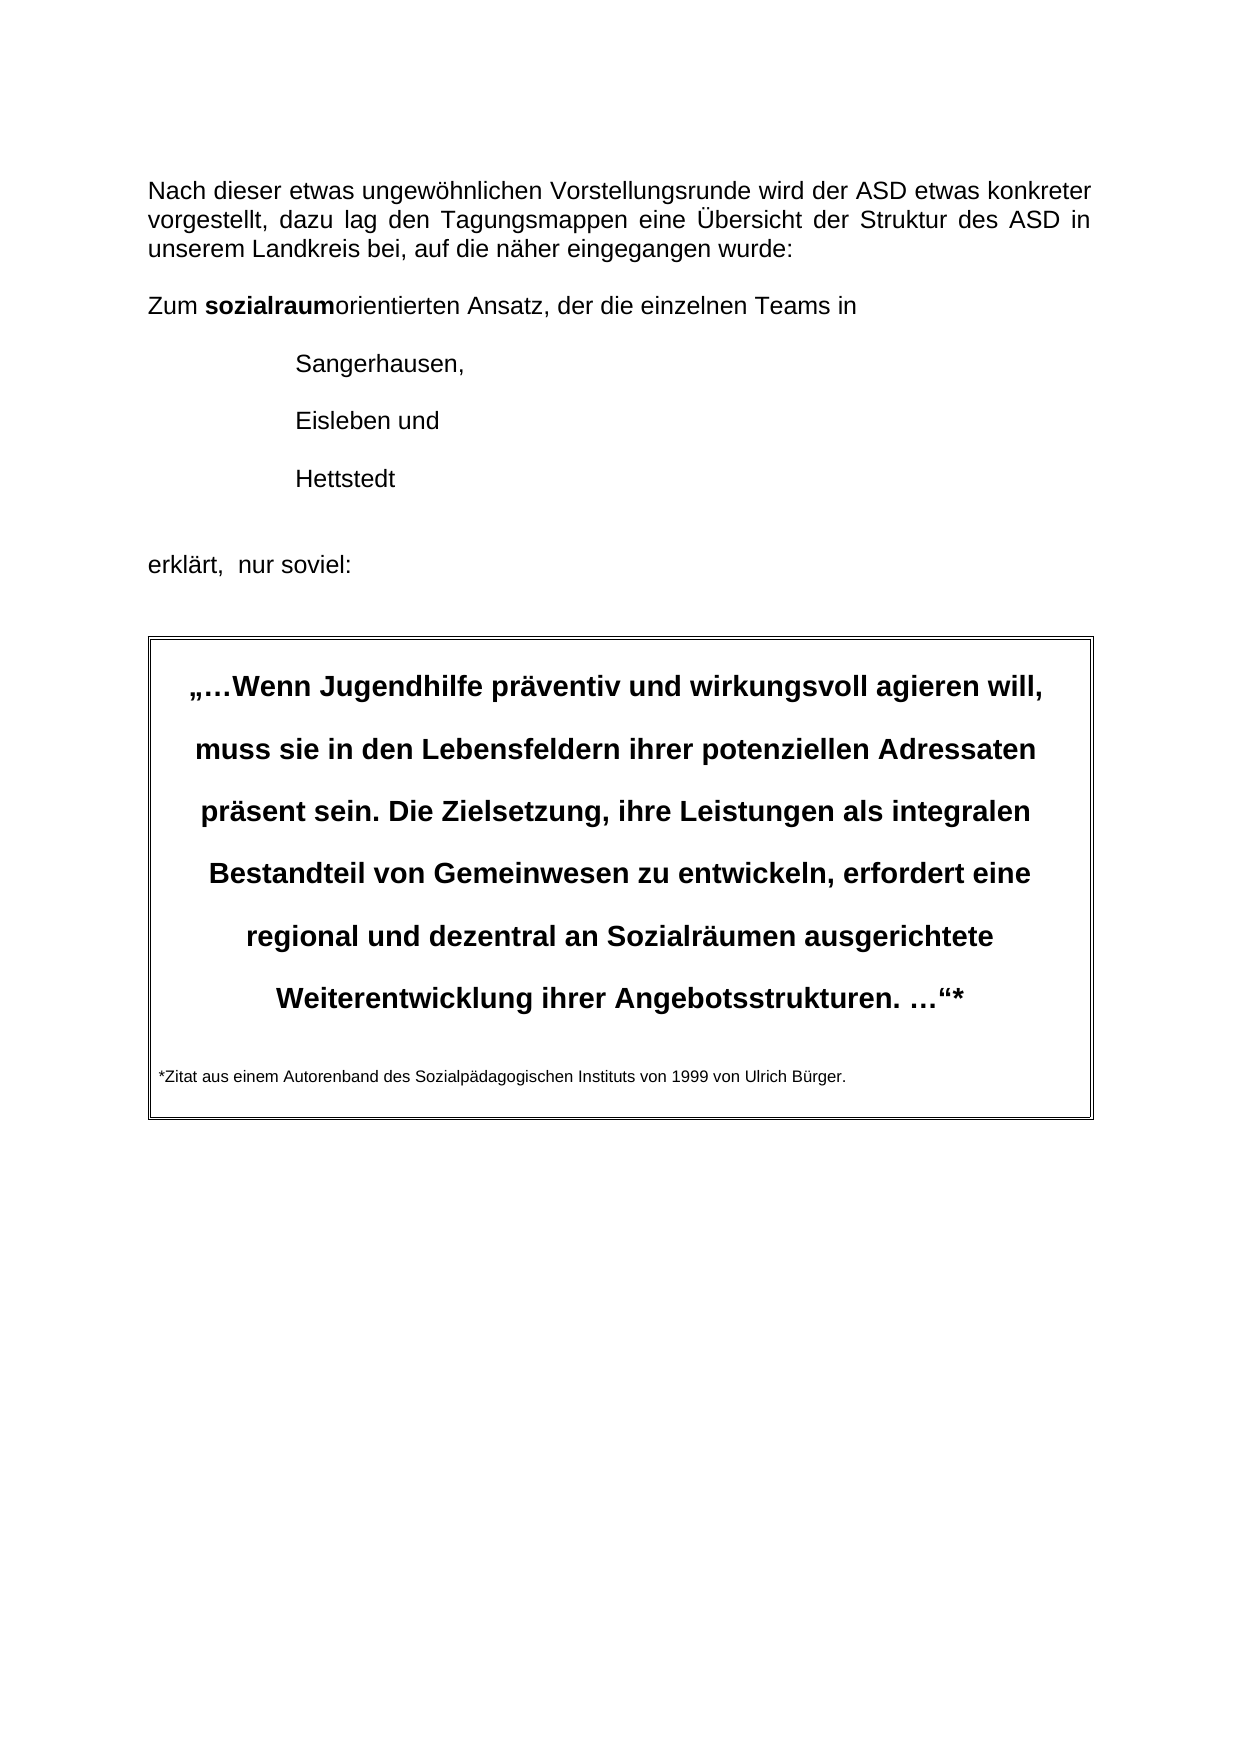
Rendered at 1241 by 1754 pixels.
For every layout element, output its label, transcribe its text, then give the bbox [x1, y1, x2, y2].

text Nach dieser etwas ungewöhnlichen Vorstellungsrunde wird der ASD etwas konkreter vorgestellt, dazu lag den Tagungsmappen eine Übersicht der Struktur des ASD in unserem Landkreis bei, auf die näher eingegangen wurde: [148, 176, 1093, 263]
text regional und dezentral an Sozialräumen ausgerichtete [151, 914, 1090, 952]
text *Zitat aus einem Autorenband des Sozialpädagogischen Instituts von 1999 von Ulrich Bürger. [151, 1063, 1090, 1086]
text Sangerhausen, [221, 349, 1093, 378]
text Hettstedt [221, 464, 1093, 493]
text muss sie in den Lebensfeldern ihrer potenziellen Adressaten [151, 727, 1090, 765]
text Weiterentwicklung ihrer Angebotsstrukturen. …“* [151, 977, 1090, 1014]
text präsent sein. Die Zielsetzung, ihre Leistungen als integralen [151, 790, 1090, 828]
text Bestandteil von Gemeinwesen zu entwickeln, erfordert eine [151, 852, 1090, 890]
text Zum sozialraumorientierten Ansatz, der die einzelnen Teams in [148, 291, 1093, 320]
text „…Wenn Jugendhilfe präventiv und wirkungsvoll agieren will, [151, 665, 1090, 703]
text Eisleben und [221, 406, 1093, 435]
text erklärt, nur soviel: [148, 550, 1093, 579]
